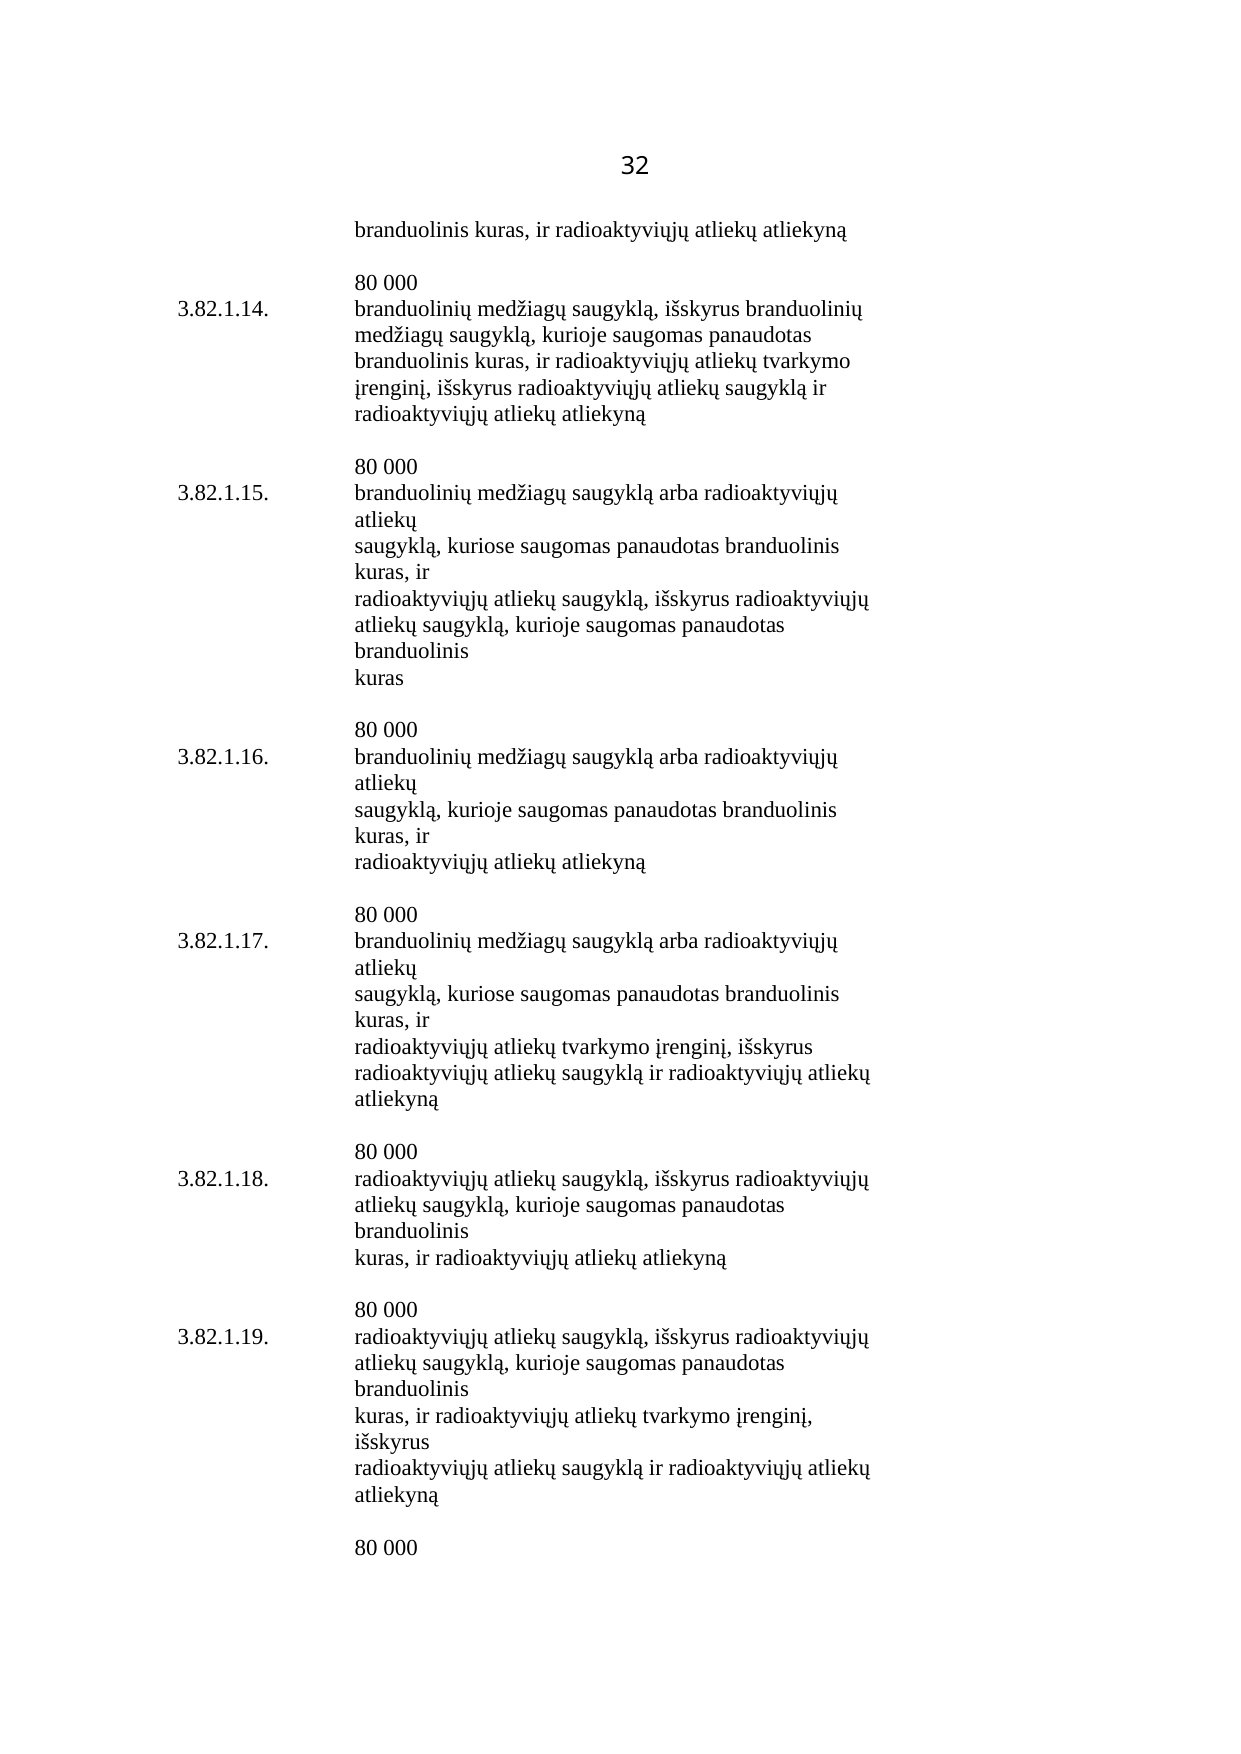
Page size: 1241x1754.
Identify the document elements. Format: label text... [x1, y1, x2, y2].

text kuras, ir radioaktyviųjų atliekų atliekyną 80 000 [354, 1244, 892, 1323]
text įrenginį, išskyrus radioaktyviųjų atliekų saugyklą ir [354, 374, 892, 400]
text branduolinis kuras, ir radioaktyviųjų atliekų tvarkymo [354, 348, 892, 374]
text saugyklą, kuriose saugomas panaudotas branduolinis kuras, ir [354, 980, 892, 1033]
text kuras, ir radioaktyviųjų atliekų tvarkymo įrenginį, išskyrus [354, 1402, 892, 1454]
text atliekų saugyklą, kurioje saugomas panaudotas branduolinis [354, 1349, 892, 1402]
text radioaktyviųjų atliekų saugyklą ir radioaktyviųjų atliekų [354, 1454, 892, 1481]
text radioaktyviųjų atliekų saugyklą ir radioaktyviųjų atliekų atliekyną 80 000 [354, 1059, 892, 1164]
text atliekų saugyklą, kurioje saugomas panaudotas branduolinis [354, 1191, 892, 1244]
text 3.82.1.14. branduolinių medžiagų saugyklą, išskyrus branduolinių [177, 295, 892, 321]
text radioaktyviųjų atliekų atliekyną 80 000 [354, 400, 892, 479]
text atliekų saugyklą, kurioje saugomas panaudotas branduolinis [354, 611, 892, 664]
text atliekyną 80 000 [354, 1481, 892, 1560]
text medžiagų saugyklą, kurioje saugomas panaudotas [354, 321, 892, 348]
text 3.82.1.17. branduolinių medžiagų saugyklą arba radioaktyviųjų atliekų [177, 927, 892, 980]
text 3.82.1.16. branduolinių medžiagų saugyklą arba radioaktyviųjų atliekų [177, 743, 892, 796]
text 3.82.1.19. radioaktyviųjų atliekų saugyklą, išskyrus radioaktyviųjų [177, 1323, 892, 1349]
text saugyklą, kuriose saugomas panaudotas branduolinis kuras, ir [354, 532, 892, 585]
text saugyklą, kurioje saugomas panaudotas branduolinis kuras, ir [354, 796, 892, 848]
text kuras 80 000 [354, 664, 892, 743]
text 3.82.1.18. radioaktyviųjų atliekų saugyklą, išskyrus radioaktyviųjų [177, 1164, 892, 1191]
text branduolinis kuras, ir radioaktyviųjų atliekų atliekyną 80 000 [354, 216, 892, 295]
text radioaktyviųjų atliekų tvarkymo įrenginį, išskyrus [354, 1033, 892, 1059]
text 3.82.1.15. branduolinių medžiagų saugyklą arba radioaktyviųjų atliekų [177, 479, 892, 532]
text radioaktyviųjų atliekų saugyklą, išskyrus radioaktyviųjų [354, 585, 892, 611]
text radioaktyviųjų atliekų atliekyną 80 000 [354, 848, 892, 927]
